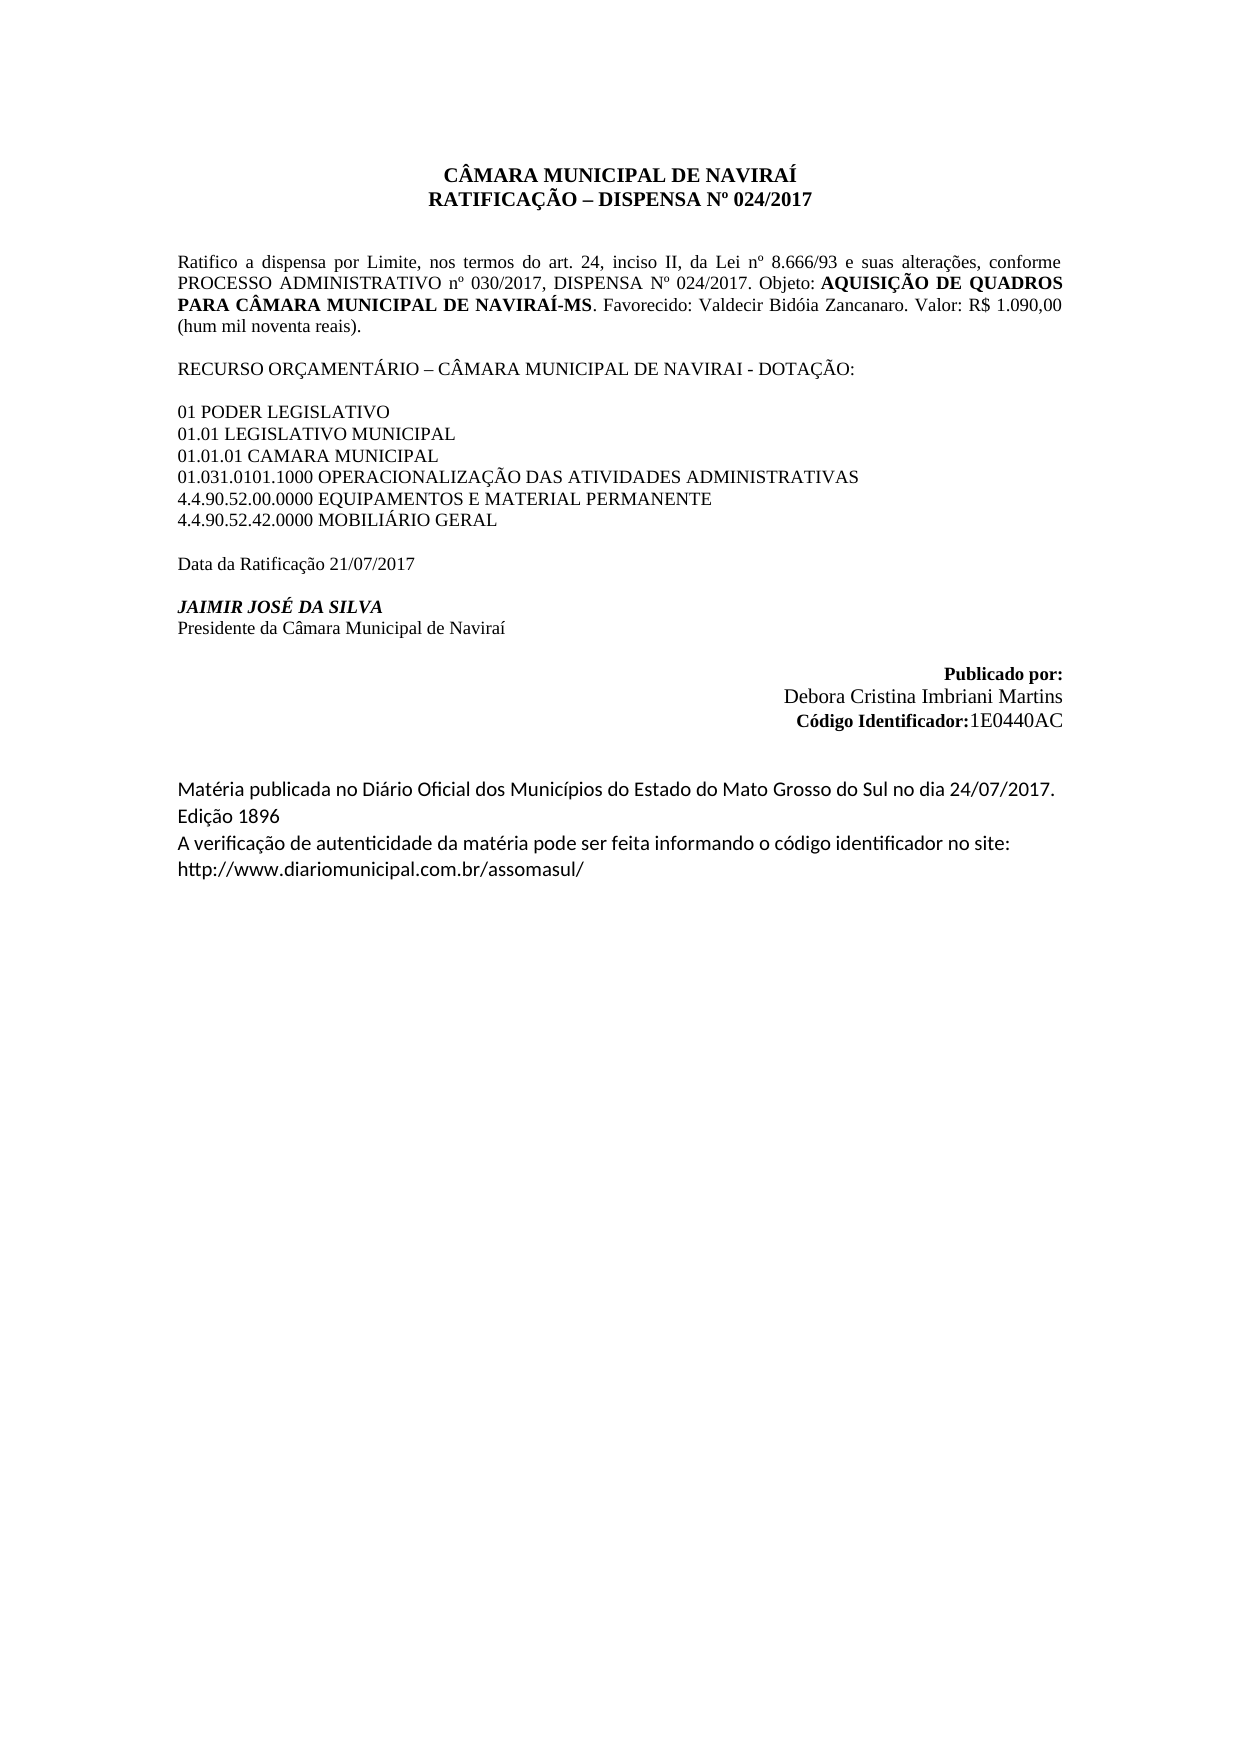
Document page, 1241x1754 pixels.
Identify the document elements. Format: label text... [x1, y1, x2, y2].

text CÂMARA MUNICIPAL DE NAVIRAÍ RATIFICAÇÃO – DISPENSA Nº 024/2017 [177, 163, 1063, 211]
text Ratifico a dispensa por Limite, nos termos do art. 24, inciso II, da Lei nº 8.666/93 e suas alterações, conforme PROCESSO ADMINISTRATIVO nº 030/2017, DISPENSA Nº 024/2017. Objeto: AQUISIÇÃO DE QUADROS PARA CÂMARA MUNICIPAL DE NAVIRAÍ-MS. Favorecido: Valdecir Bidóia Zancanaro. Valor: R$ 1.090,00 (hum mil noventa reais). [177, 251, 1063, 337]
text 01 PODER LEGISLATIVO [177, 401, 1063, 423]
text Data da Ratificação 21/07/2017 [177, 552, 1063, 574]
text RECURSO ORÇAMENTÁRIO – CÂMARA MUNICIPAL DE NAVIRAI - DOTAÇÃO: [177, 358, 1063, 380]
text 4.4.90.52.42.0000 MOBILIÁRIO GERAL [177, 509, 1063, 531]
text Presidente da Câmara Municipal de Naviraí [177, 617, 1063, 639]
text 4.4.90.52.00.0000 EQUIPAMENTOS E MATERIAL PERMANENTE [177, 488, 1063, 509]
text Matéria publicada no Diário Oficial dos Municípios do Estado do Mato Grosso do Sul no dia 24/07/2017. Edição 1896 A verificação de autenticidade da matéria pode ser feita informando o código identificador no site: http://www.diariomunicipal.com.br/assomasul/ [177, 776, 1063, 882]
text JAIMIR JOSÉ DA SILVA [177, 596, 1063, 617]
text 01.01.01 CAMARA MUNICIPAL [177, 444, 1063, 466]
text Publicado por: Debora Cristina Imbriani Martins Código Identificador:1E0440AC [177, 639, 1063, 732]
text 01.031.0101.1000 OPERACIONALIZAÇÃO DAS ATIVIDADES ADMINISTRATIVAS [177, 466, 1063, 488]
text 01.01 LEGISLATIVO MUNICIPAL [177, 423, 1063, 444]
